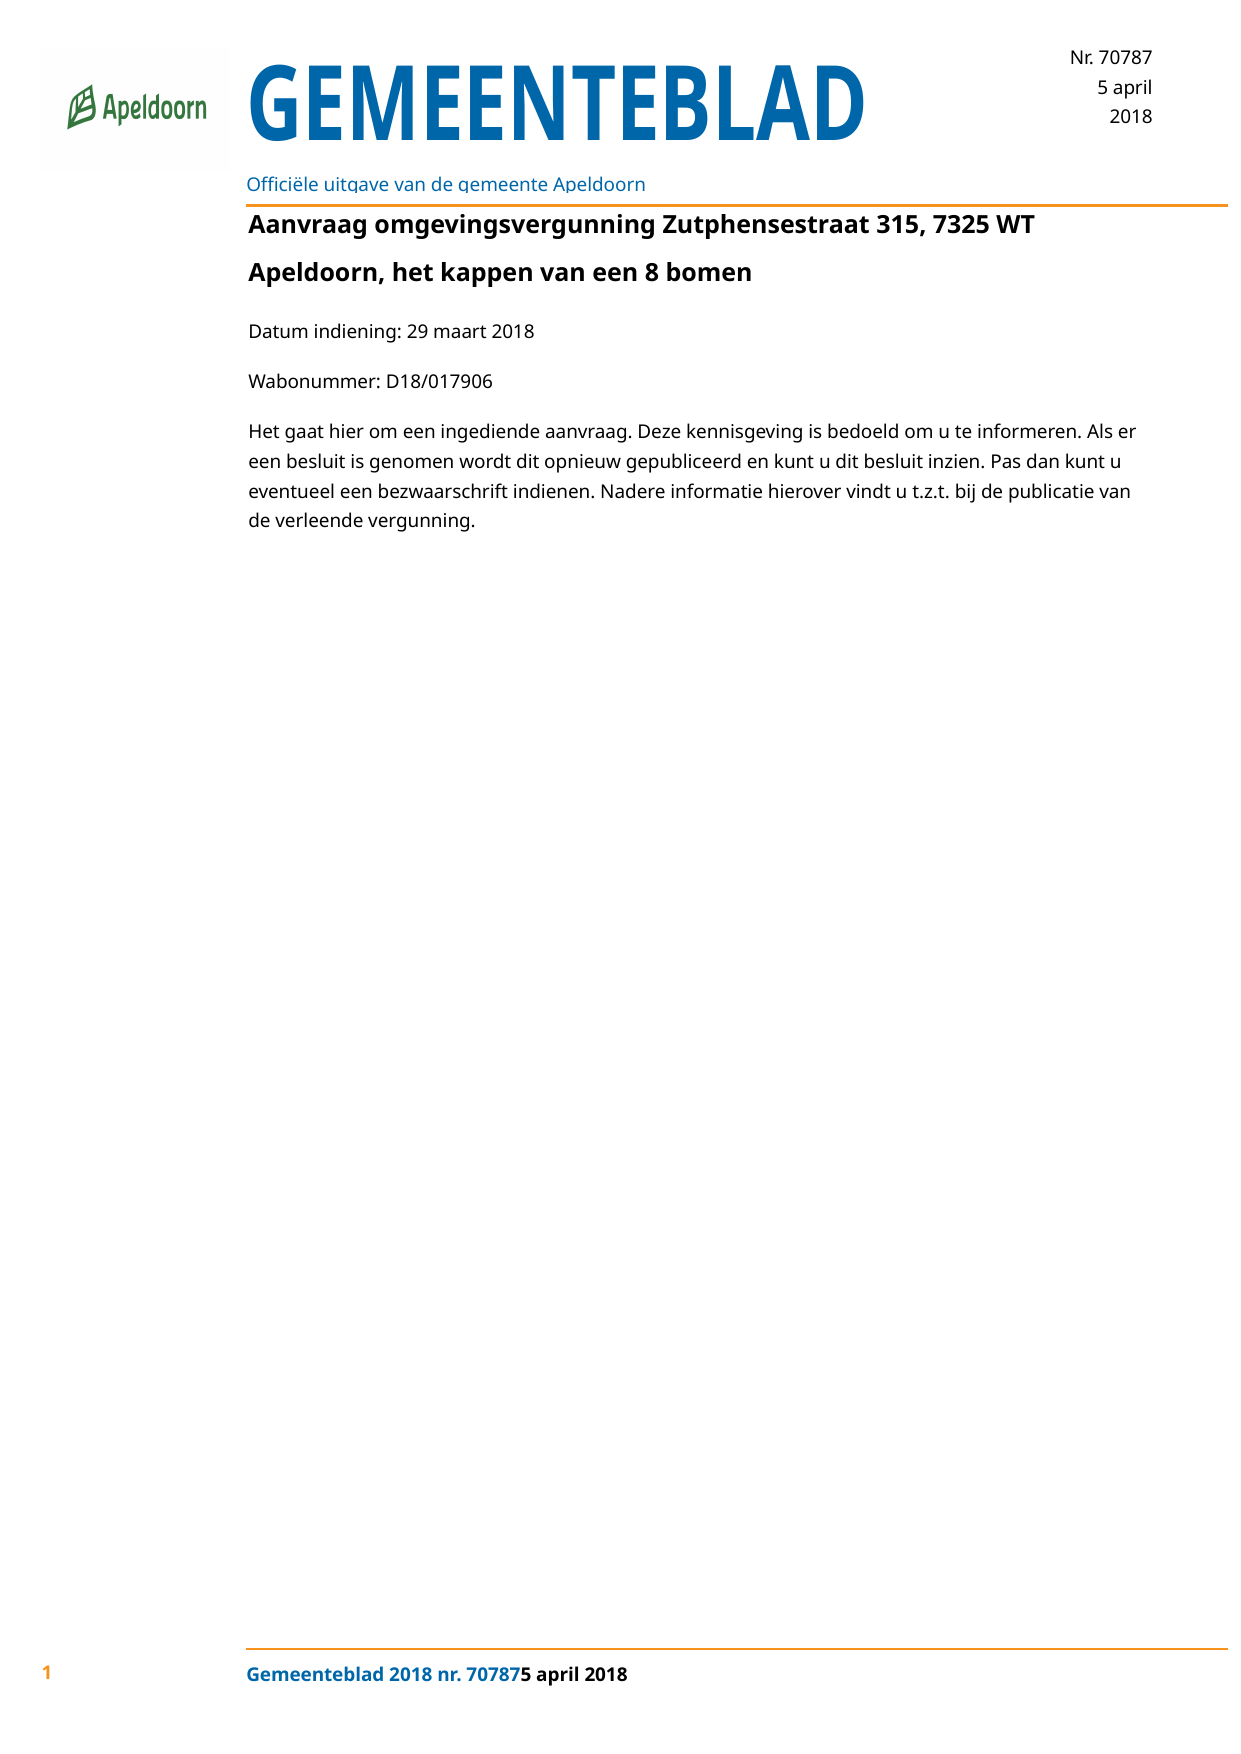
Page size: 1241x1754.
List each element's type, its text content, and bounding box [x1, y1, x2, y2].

text Aanvraag omgevingsvergunning Zutphensestraat 315, 7325 WT Apeldoorn, het kappen van een 8 bomen [248, 207, 1152, 288]
picture [41, 47, 231, 172]
text Het gaat hier om een ingediende aanvraag. Deze kennisgeving is bedoeld om u te informeren. Als er een besluit is genomen wordt dit opnieuw gepubliceerd en kunt u dit besluit inzien. Pas dan kunt u eventueel een bezwaarschrift indienen. Nadere informatie hierover vindt u t.z.t. bij de publicatie van de verleende vergunning. [248, 419, 1152, 533]
text Wabonummer: D18/017906 [248, 368, 1152, 394]
text Datum indiening: 29 maart 2018 [248, 318, 1152, 344]
